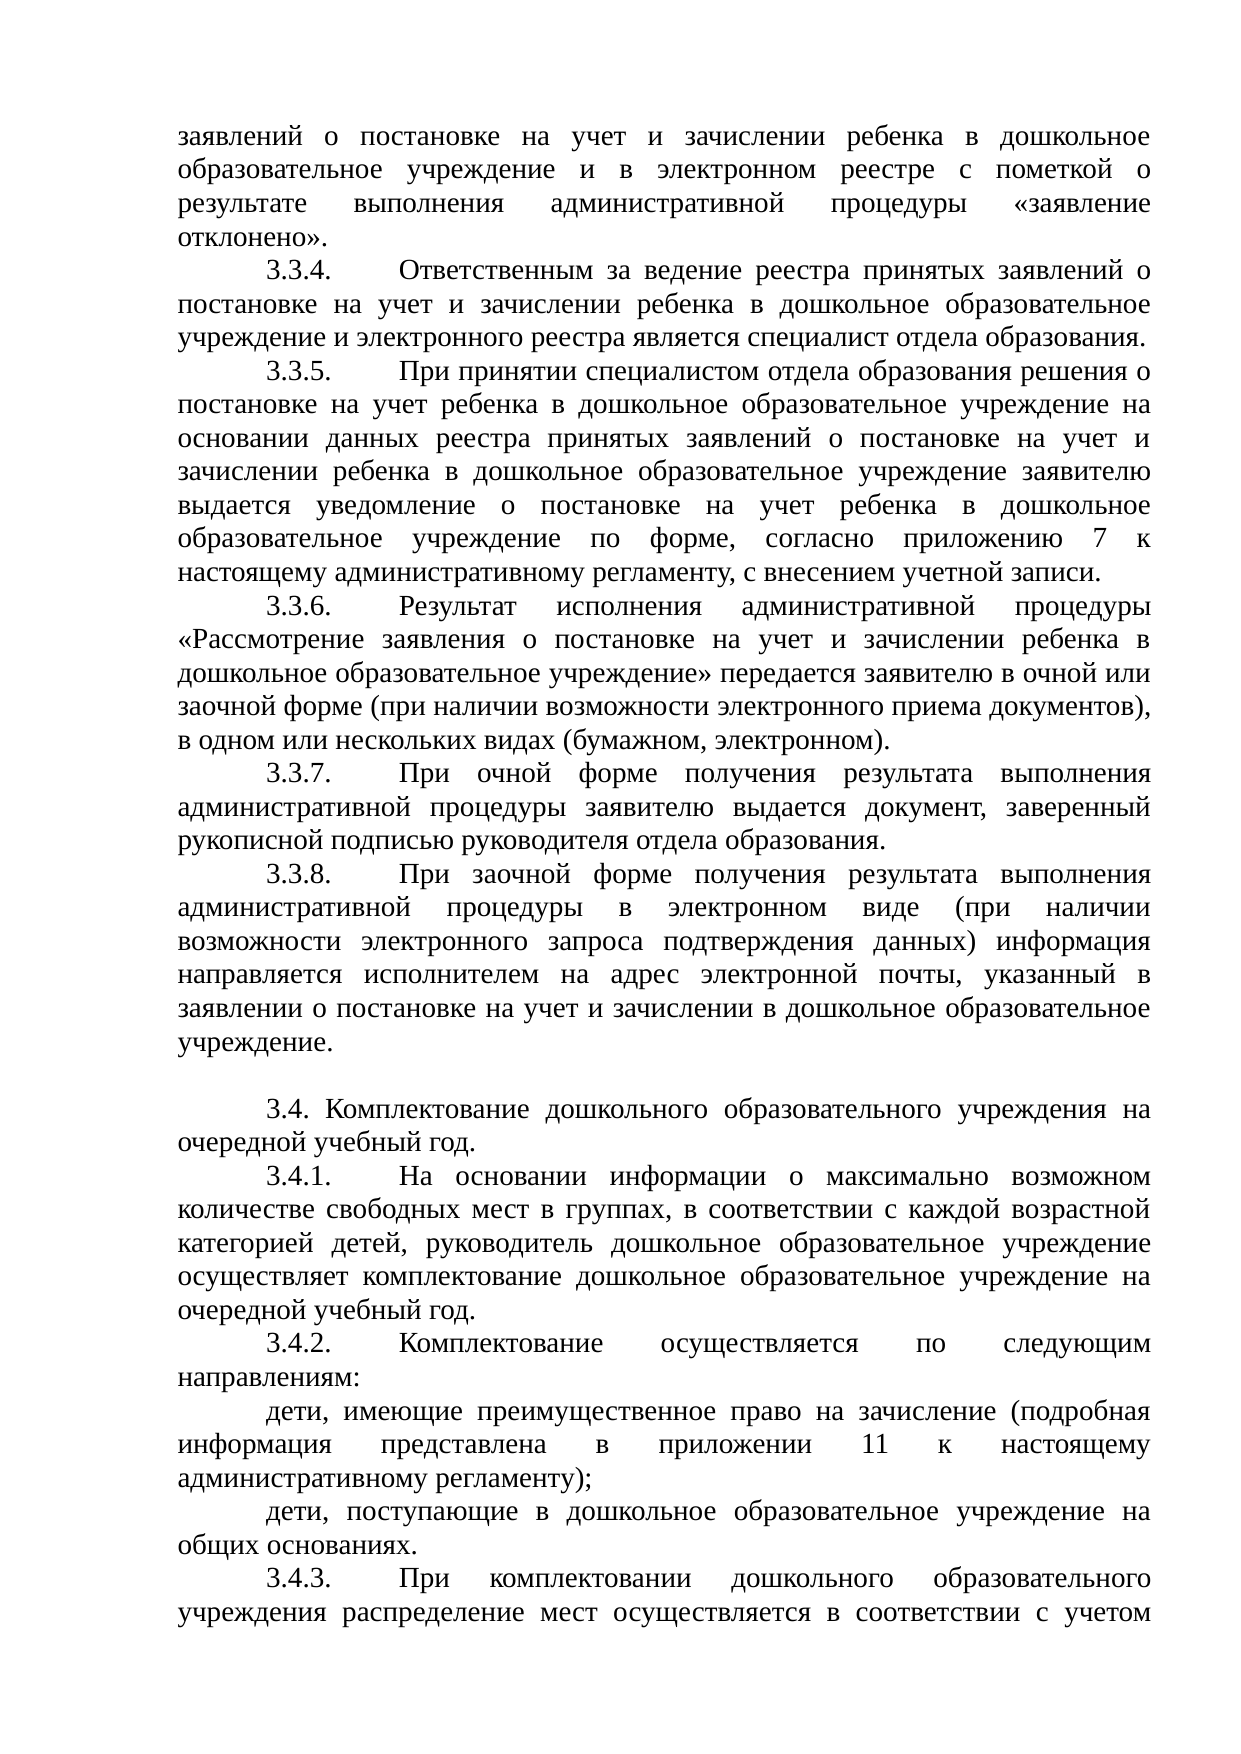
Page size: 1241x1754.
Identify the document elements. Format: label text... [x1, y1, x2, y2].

list Ответственным за ведение реестра принятых заявлений о постановке на учет и зачислении ребенка в дошкольное образовательное учреждение и электронного реестра является специалист отдела образования. [177, 252, 1152, 353]
list дети, имеющие преимущественное право на зачисление (подробная информация представлена в приложении 11 к настоящему административному регламенту); [177, 1393, 1152, 1493]
list Комплектование дошкольного образовательного учреждения на очередной учебный год. [177, 1091, 1152, 1158]
list Результат исполнения административной процедуры «Рассмотрение заявления о постановке на учет и зачислении ребенка в дошкольное образовательное учреждение» передается заявителю в очной или заочной форме (при наличии возможности электронного приема документов), в одном или нескольких видах (бумажном, электронном). [177, 588, 1152, 755]
list Комплектование осуществляется по следующим направлениям: [177, 1326, 1152, 1393]
list При очной форме получения результата выполнения административной процедуры заявителю выдается документ, заверенный рукописной подписью руководителя отдела образования. [177, 755, 1152, 856]
list При принятии специалистом отдела образования решения о постановке на учет ребенка в дошкольное образовательное учреждение на основании данных реестра принятых заявлений о постановке на учет и зачислении ребенка в дошкольное образовательное учреждение заявителю выдается уведомление о постановке на учет ребенка в дошкольное образовательное учреждение по форме, согласно приложению 7 к настоящему административному регламенту, с внесением учетной записи. [177, 353, 1152, 588]
list дети, поступающие в дошкольное образовательное учреждение на общих основаниях. [177, 1493, 1152, 1560]
list При заочной форме получения результата выполнения административной процедуры в электронном виде (при наличии возможности электронного запроса подтверждения данных) информация направляется исполнителем на адрес электронной почты, указанный в заявлении о постановке на учет и зачислении в дошкольное образовательное учреждение. [177, 856, 1152, 1057]
list На основании информации о максимально возможном количестве свободных мест в группах, в соответствии с каждой возрастной категорией детей, руководитель дошкольное образовательное учреждение осуществляет комплектование дошкольное образовательное учреждение на очередной учебный год. [177, 1158, 1152, 1326]
text заявлений о постановке на учет и зачислении ребенка в дошкольное образовательное учреждение и в электронном реестре с пометкой о результате выполнения административной процедуры «заявление отклонено». [177, 118, 1152, 252]
list При комплектовании дошкольного образовательного учреждения распределение мест осуществляется в соответствии с учетом [177, 1560, 1152, 1627]
